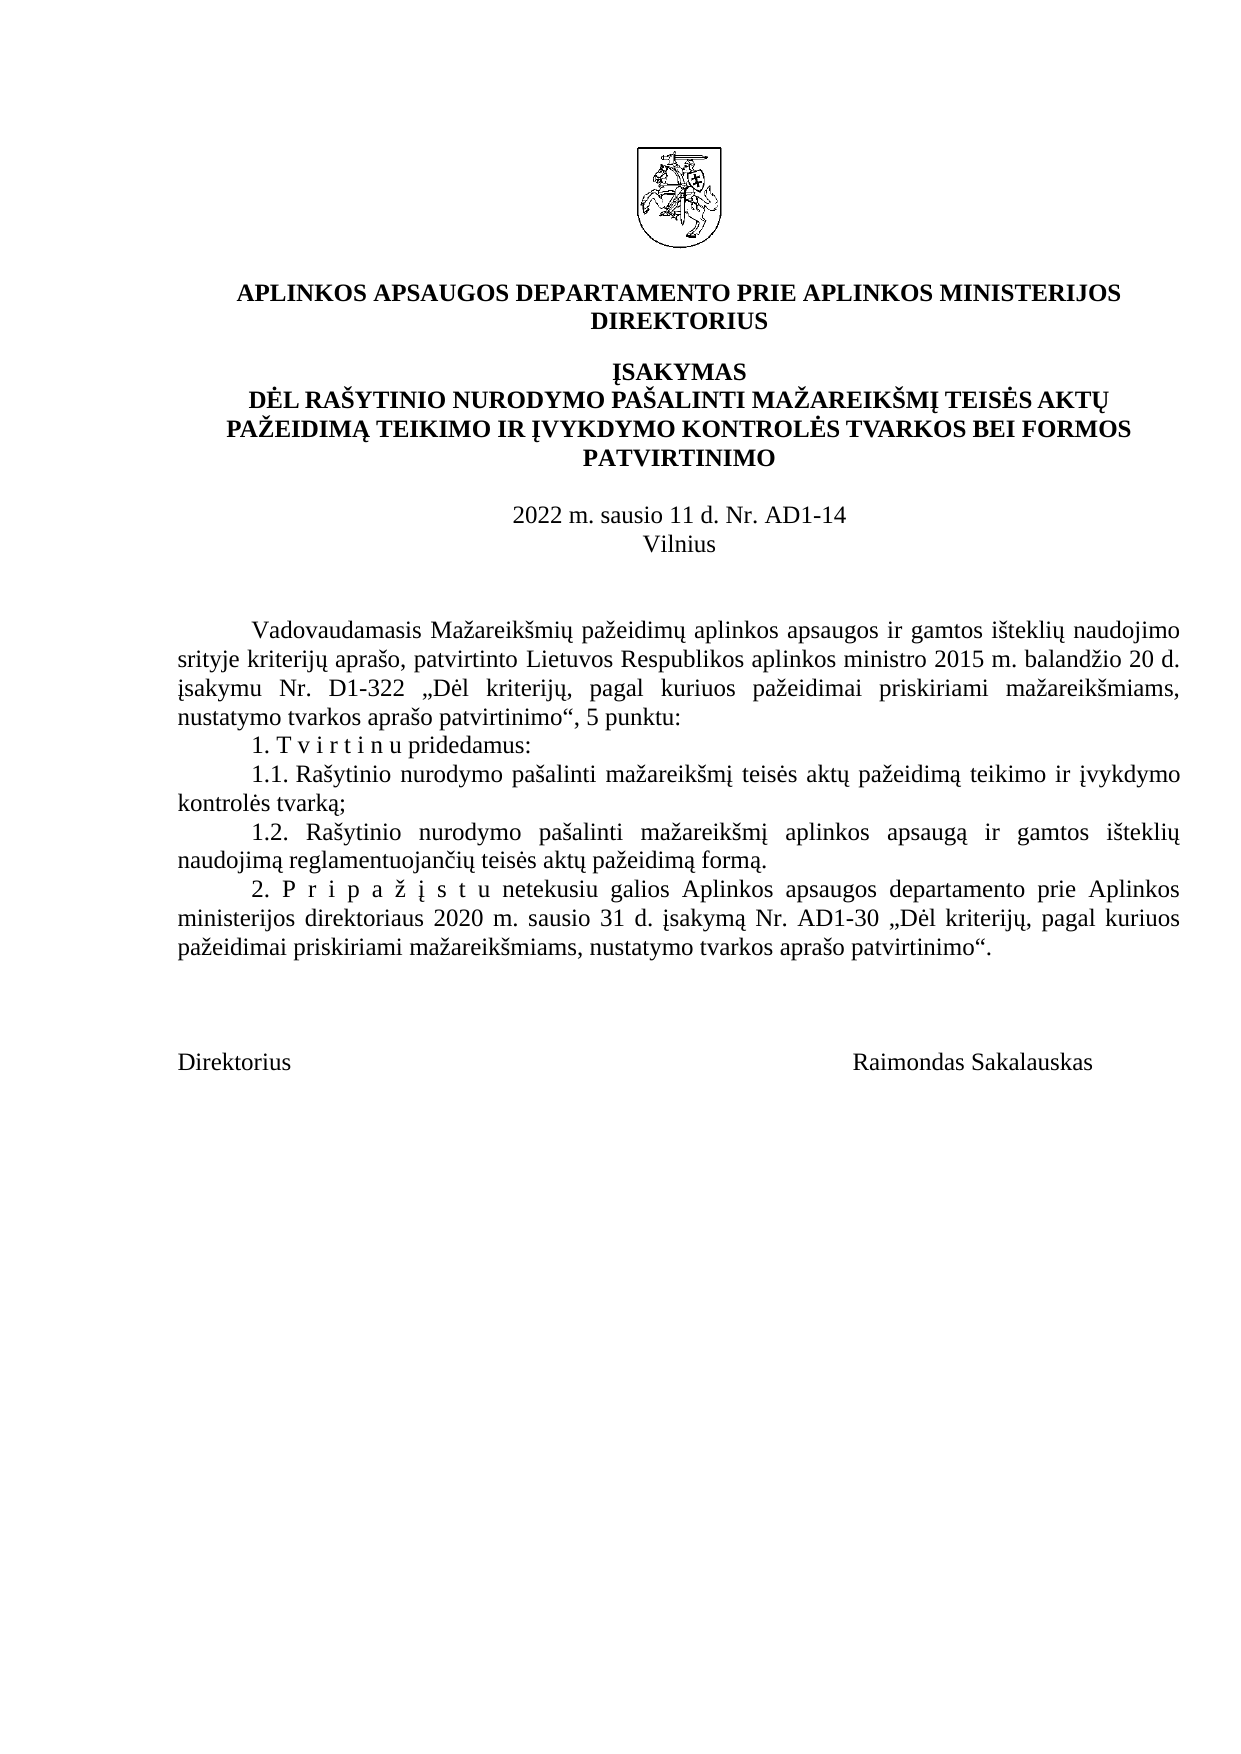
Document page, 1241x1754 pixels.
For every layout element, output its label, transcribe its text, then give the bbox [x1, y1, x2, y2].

text Vadovaudamasis Mažareikšmių pažeidimų aplinkos apsaugos ir gamtos išteklių naudojimo srityje kriterijų aprašo, patvirtinto Lietuvos Respublikos aplinkos ministro 2015 m. balandžio 20 d. įsakymu Nr. D1-322 „Dėl kriterijų, pagal kuriuos pažeidimai priskiriami mažareikšmiams, nustatymo tvarkos aprašo patvirtinimo“, 5 punktu: [177, 616, 1181, 731]
text ĮSAKYMAS [177, 357, 1181, 386]
text 1.2. Rašytinio nurodymo pašalinti mažareikšmį aplinkos apsaugą ir gamtos išteklių naudojimą reglamentuojančių teisės aktų pažeidimą formą. [177, 817, 1181, 874]
text 1. T v i r t i n u pridedamus: [177, 731, 1181, 759]
text Aplinkos apsaugos departamento prie aplinkos ministerijos direktorius [177, 278, 1181, 335]
text Direktorius Raimondas Sakalauskas [177, 1047, 1178, 1076]
text Vilnius [177, 529, 1181, 558]
text DĖL RAŠYTINIO NURODYMO PAŠALINTI MAŽAREIKŠMĮ TEISĖS AKTŲ PAŽEIDIMĄ TEIKIMO IR ĮVYKDYMO KONTROLĖS TVARKOS BEI FORMOS PATVIRTINIMO [177, 386, 1181, 472]
text 1.1. Rašytinio nurodymo pašalinti mažareikšmį teisės aktų pažeidimą teikimo ir įvykdymo kontrolės tvarką; [177, 759, 1181, 817]
text 2022 m. sausio 11 d. Nr. AD1-14 [177, 501, 1181, 529]
text 2. P r i p a ž į s t u netekusiu galios Aplinkos apsaugos departamento prie Aplinkos ministerijos direktoriaus 2020 m. sausio 31 d. įsakymą Nr. AD1-30 „Dėl kriterijų, pagal kuriuos pažeidimai priskiriami mažareikšmiams, nustatymo tvarkos aprašo patvirtinimo“. [177, 874, 1181, 961]
